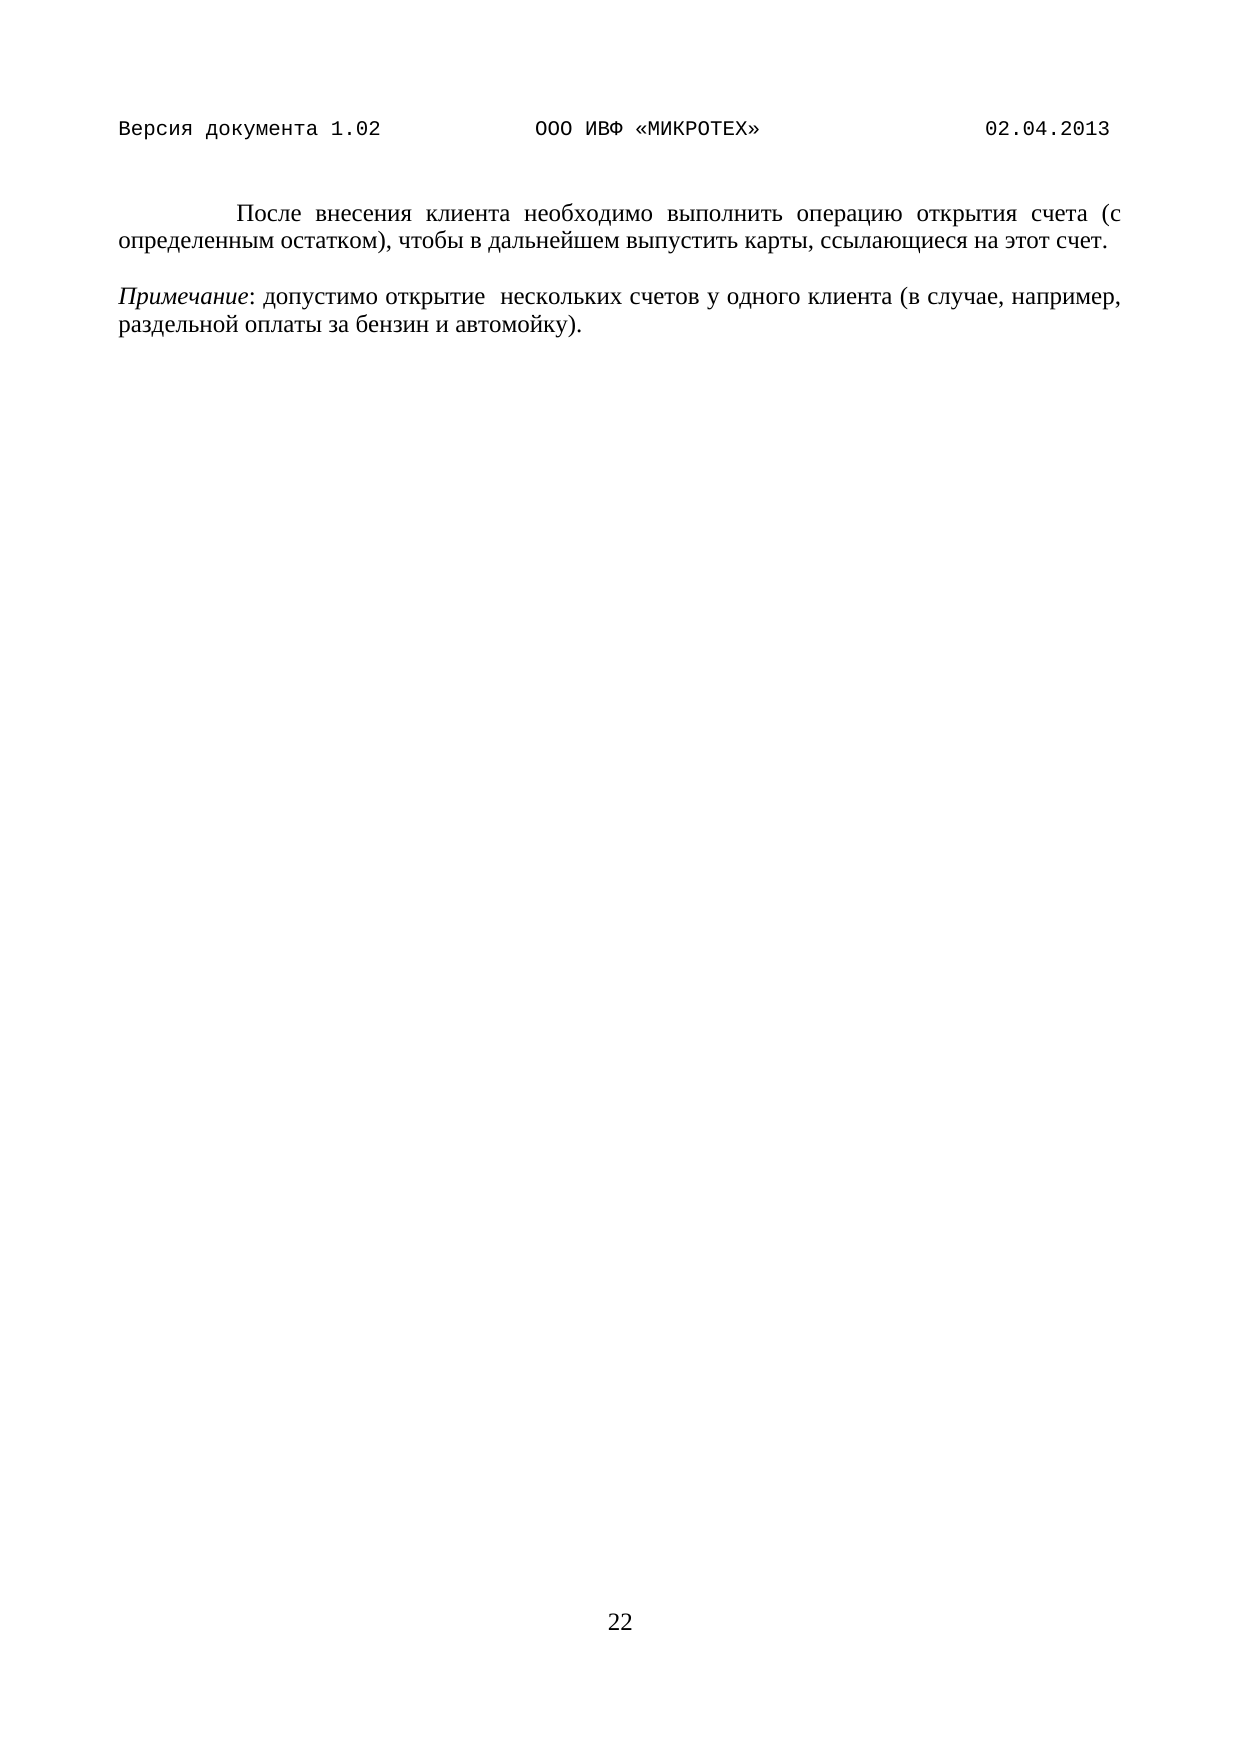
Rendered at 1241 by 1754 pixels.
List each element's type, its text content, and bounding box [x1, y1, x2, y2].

text Примечание: допустимо открытие нескольких счетов у одного клиента (в случае, например, раздельной оплаты за бензин и автомойку). [118, 282, 1122, 337]
text После внесения клиента необходимо выполнить операцию открытия счета (с определенным остатком), чтобы в дальнейшем выпустить карты, ссылающиеся на этот счет. [118, 199, 1122, 254]
